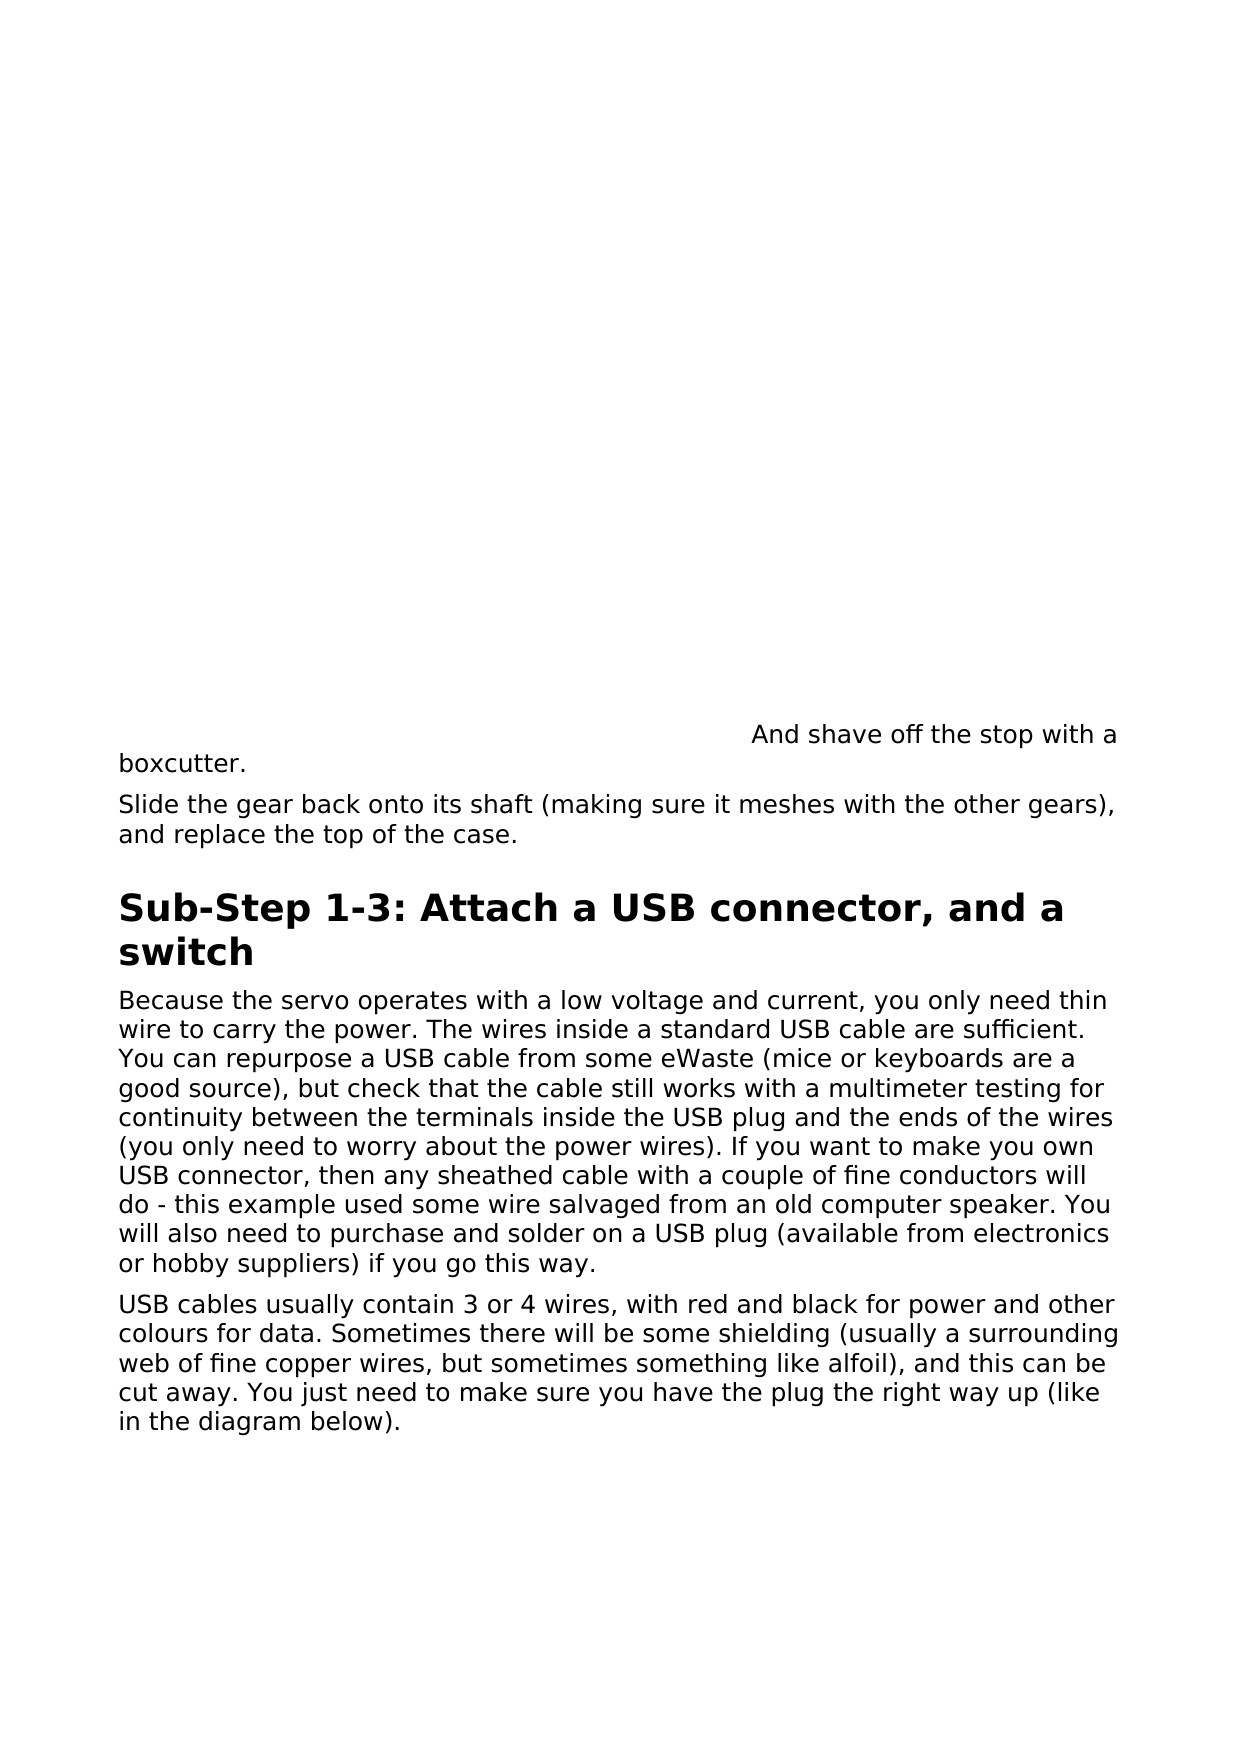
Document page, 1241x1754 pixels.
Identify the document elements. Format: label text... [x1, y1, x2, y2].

text Because the servo operates with a low voltage and current, you only need thin wire to carry the power. The wires inside a standard USB cable are sufficient. You can repurpose a USB cable from some eWaste (mice or keyboards are a good source), but check that the cable still works with a multimeter testing for continuity between the terminals inside the USB plug and the ends of the wires (you only need to worry about the power wires). If you want to make you own USB connector, then any sheathed cable with a couple of fine conductors will do - this example used some wire salvaged from an old computer speaker. You will also need to purchase and solder on a USB plug (available from electronics or hobby suppliers) if you go this way. [118, 986, 1122, 1278]
subtitle Sub-Step 1-3: Attach a USB connector, and a switch [118, 887, 1122, 974]
text And shave off the stop with a boxcutter. [118, 118, 1122, 778]
text Slide the gear back onto its shaft (making sure it meshes with the other gears), and replace the top of the case. [118, 791, 1122, 849]
text USB cables usually contain 3 or 4 wires, with red and black for power and other colours for data. Sometimes there will be some shielding (usually a surrounding web of fine copper wires, but sometimes something like alfoil), and this can be cut away. You just need to make sure you have the plug the right way up (like in the diagram below). [118, 1291, 1122, 1436]
